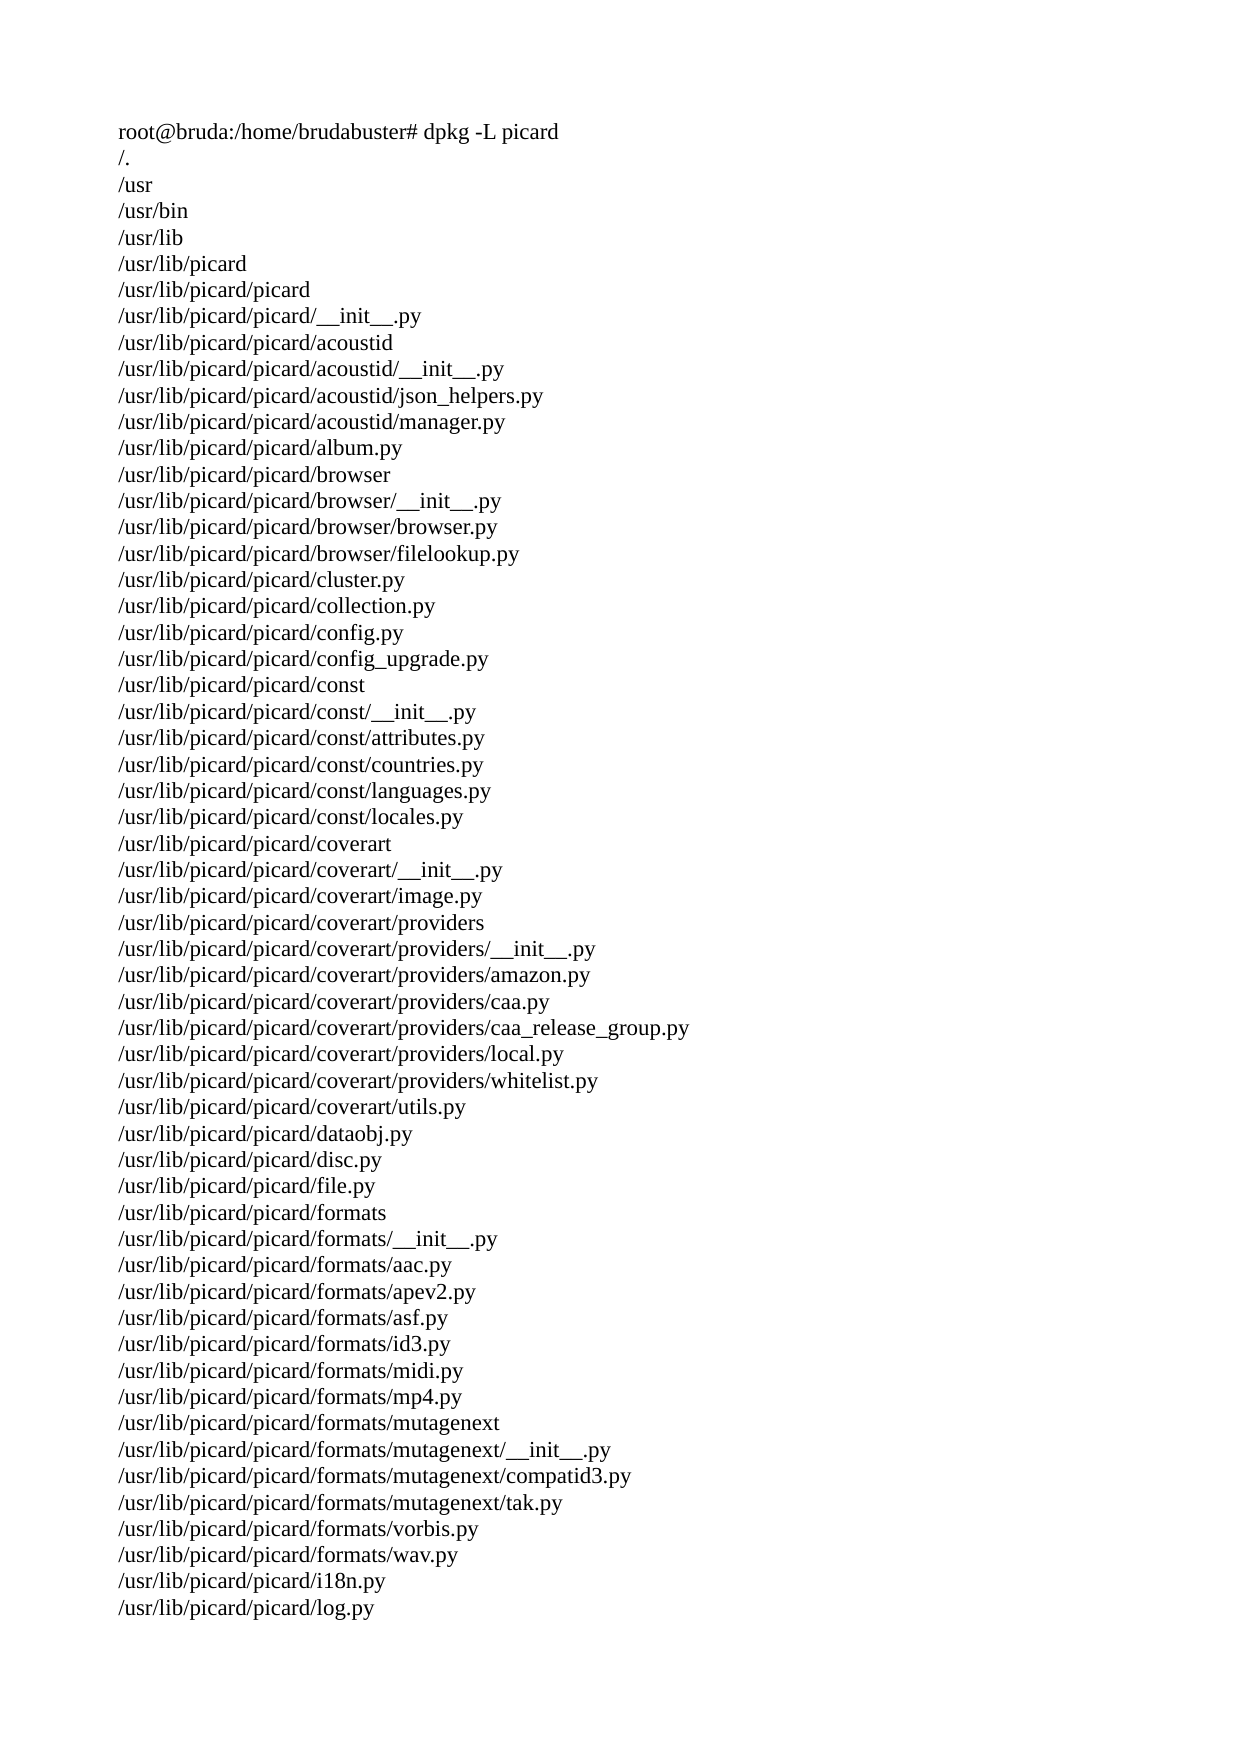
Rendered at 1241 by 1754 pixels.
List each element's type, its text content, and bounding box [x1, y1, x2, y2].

text /usr/lib/picard/picard/formats/apev2.py [118, 1278, 1122, 1304]
text /usr/lib/picard/picard/formats [118, 1199, 1122, 1225]
text /usr/lib/picard/picard/formats/mutagenext/compatid3.py [118, 1462, 1122, 1488]
text /usr/lib/picard/picard/const/languages.py [118, 777, 1122, 803]
text /. [118, 144, 1122, 171]
text /usr/lib/picard/picard/formats/aac.py [118, 1251, 1122, 1278]
text /usr/lib/picard/picard/coverart/providers/caa.py [118, 988, 1122, 1014]
text /usr/lib/picard/picard/collection.py [118, 592, 1122, 619]
text /usr/lib/picard/picard/coverart [118, 830, 1122, 856]
text /usr/lib/picard/picard/formats/__init__.py [118, 1225, 1122, 1251]
text /usr/lib/picard/picard [118, 276, 1122, 303]
text /usr/lib/picard/picard/coverart/__init__.py [118, 856, 1122, 882]
text /usr/lib/picard/picard/config.py [118, 619, 1122, 645]
text /usr/lib/picard/picard/formats/id3.py [118, 1330, 1122, 1357]
text /usr/lib/picard/picard/dataobj.py [118, 1119, 1122, 1146]
text /usr/lib/picard/picard/config_upgrade.py [118, 645, 1122, 672]
text /usr/lib/picard/picard/coverart/providers/amazon.py [118, 961, 1122, 988]
text /usr/lib/picard/picard/formats/mp4.py [118, 1383, 1122, 1409]
text /usr/lib/picard/picard/const/locales.py [118, 803, 1122, 830]
text /usr/lib/picard/picard/formats/midi.py [118, 1357, 1122, 1383]
text root@bruda:/home/brudabuster# dpkg -L picard [118, 118, 1122, 144]
text /usr/lib/picard/picard/coverart/providers/whitelist.py [118, 1067, 1122, 1093]
text /usr/lib/picard/picard/formats/mutagenext [118, 1409, 1122, 1436]
text /usr/lib/picard [118, 250, 1122, 276]
text /usr/lib/picard/picard/browser [118, 461, 1122, 487]
text /usr/lib/picard/picard/const [118, 672, 1122, 698]
text /usr/lib/picard/picard/coverart/providers [118, 909, 1122, 935]
text /usr/lib/picard/picard/coverart/providers/caa_release_group.py [118, 1014, 1122, 1041]
text /usr/lib/picard/picard/acoustid [118, 329, 1122, 355]
text /usr/lib/picard/picard/cluster.py [118, 566, 1122, 592]
text /usr/lib/picard/picard/formats/vorbis.py [118, 1515, 1122, 1541]
text /usr/lib [118, 223, 1122, 250]
text /usr/lib/picard/picard/disc.py [118, 1146, 1122, 1172]
text /usr/lib/picard/picard/acoustid/manager.py [118, 408, 1122, 434]
text /usr/lib/picard/picard/const/attributes.py [118, 724, 1122, 751]
text /usr/lib/picard/picard/formats/mutagenext/__init__.py [118, 1436, 1122, 1462]
text /usr/lib/picard/picard/formats/mutagenext/tak.py [118, 1488, 1122, 1515]
text /usr/lib/picard/picard/log.py [118, 1594, 1122, 1620]
text /usr/lib/picard/picard/const/__init__.py [118, 698, 1122, 724]
text /usr/lib/picard/picard/file.py [118, 1172, 1122, 1199]
text /usr/lib/picard/picard/const/countries.py [118, 751, 1122, 777]
text /usr/lib/picard/picard/formats/wav.py [118, 1541, 1122, 1568]
text /usr/lib/picard/picard/browser/browser.py [118, 513, 1122, 540]
text /usr/lib/picard/picard/album.py [118, 434, 1122, 461]
text /usr/lib/picard/picard/__init__.py [118, 303, 1122, 329]
text /usr/lib/picard/picard/coverart/providers/__init__.py [118, 935, 1122, 961]
text /usr/lib/picard/picard/browser/filelookup.py [118, 540, 1122, 566]
text /usr [118, 171, 1122, 197]
text /usr/lib/picard/picard/coverart/utils.py [118, 1093, 1122, 1119]
text /usr/lib/picard/picard/acoustid/__init__.py [118, 355, 1122, 382]
text /usr/bin [118, 197, 1122, 223]
text /usr/lib/picard/picard/acoustid/json_helpers.py [118, 382, 1122, 408]
text /usr/lib/picard/picard/coverart/providers/local.py [118, 1041, 1122, 1067]
text /usr/lib/picard/picard/coverart/image.py [118, 882, 1122, 909]
text /usr/lib/picard/picard/browser/__init__.py [118, 487, 1122, 513]
text /usr/lib/picard/picard/formats/asf.py [118, 1304, 1122, 1330]
text /usr/lib/picard/picard/i18n.py [118, 1568, 1122, 1594]
